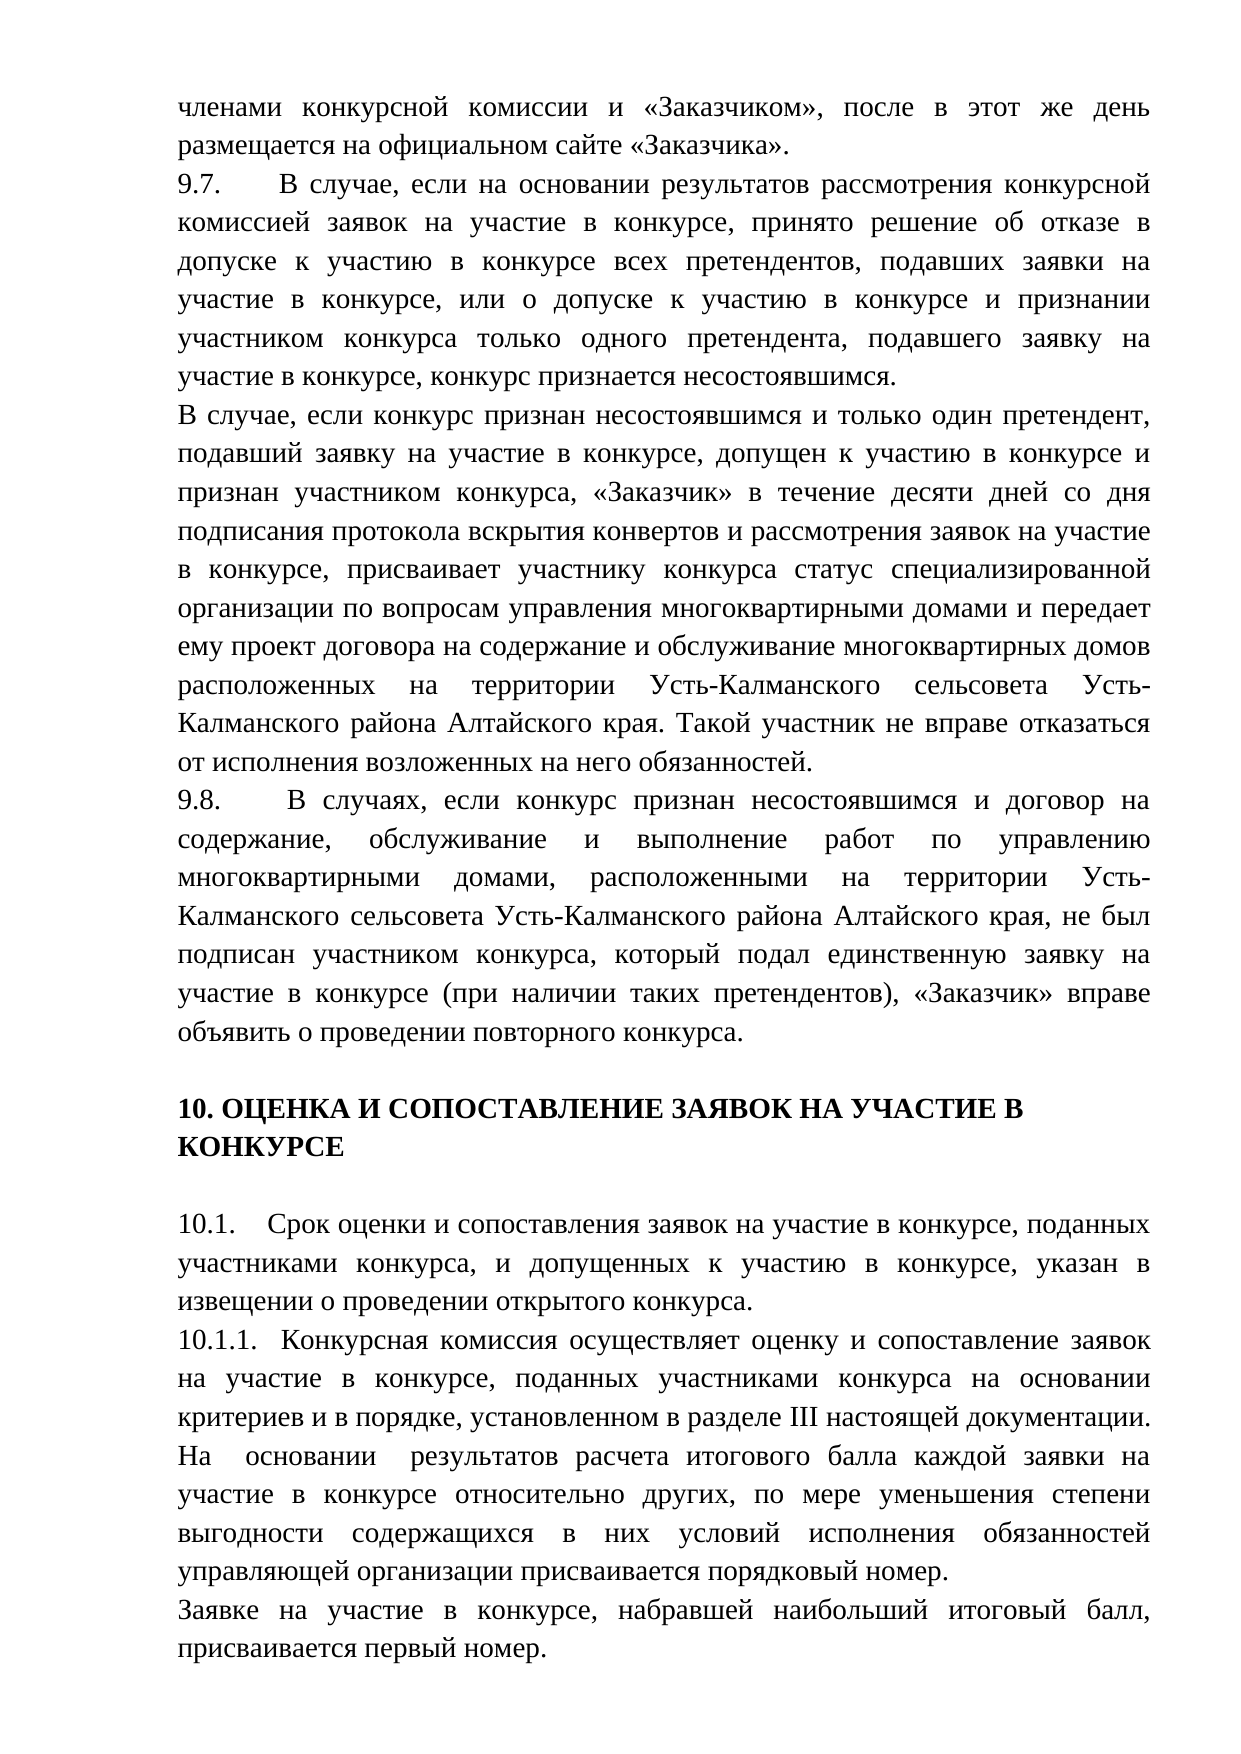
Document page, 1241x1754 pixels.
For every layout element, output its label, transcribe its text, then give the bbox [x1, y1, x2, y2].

text 9.7. В случае, если на основании результатов рассмотрения конкурсной комиссией заявок на участие в конкурсе, принято решение об отказе в допуске к участию в конкурсе всех претендентов, подавших заявки на участие в конкурсе, или о допуске к участию в конкурсе и признании участником конкурса только одного претендента, подавшего заявку на участие в конкурсе, конкурс признается несостоявшимся. [177, 166, 1152, 392]
text 10. ОЦЕНКА И СОПОСТАВЛЕНИЕ ЗАЯВОК НА УЧАСТИЕ В [177, 1091, 1152, 1124]
text КОНКУРСЕ [177, 1129, 1152, 1163]
text 10.1.1. Конкурсная комиссия осуществляет оценку и сопоставление заявок на участие в конкурсе, поданных участниками конкурса на основании критериев и в порядке, установленном в разделе III настоящей документации. На основании результатов расчета итогового балла каждой заявки на участие в конкурсе относительно других, по мере уменьшения степени выгодности содержащихся в них условий исполнения обязанностей управляющей организации присваивается порядковый номер. [177, 1322, 1152, 1587]
text В случае, если конкурс признан несостоявшимся и только один претендент, подавший заявку на участие в конкурсе, допущен к участию в конкурсе и признан участником конкурса, «Заказчик» в течение десяти дней со дня подписания протокола вскрытия конвертов и рассмотрения заявок на участие в конкурсе, присваивает участнику конкурса статус специализированной организации по вопросам управления многоквартирными домами и передает ему проект договора на содержание и обслуживание многоквартирных домов расположенных на территории Усть-Калманского сельсовета Усть-Калманского района Алтайского края. Такой участник не вправе отказаться от исполнения возложенных на него обязанностей. [177, 397, 1152, 777]
text 9.8. В случаях, если конкурс признан несостоявшимся и договор на содержание, обслуживание и выполнение работ по управлению многоквартирными домами, расположенными на территории Усть-Калманского сельсовета Усть-Калманского района Алтайского края, не был подписан участником конкурса, который подал единственную заявку на участие в конкурсе (при наличии таких претендентов), «Заказчик» вправе объявить о проведении повторного конкурса. [177, 782, 1152, 1047]
text членами конкурсной комиссии и «Заказчиком», после в этот же день размещается на официальном сайте «Заказчика». [177, 89, 1152, 161]
text Заявке на участие в конкурсе, набравшей наибольший итоговый балл, присваивается первый номер. [177, 1592, 1152, 1664]
text 10.1. Срок оценки и сопоставления заявок на участие в конкурсе, поданных участниками конкурса, и допущенных к участию в конкурсе, указан в извещении о проведении открытого конкурса. [177, 1206, 1152, 1317]
